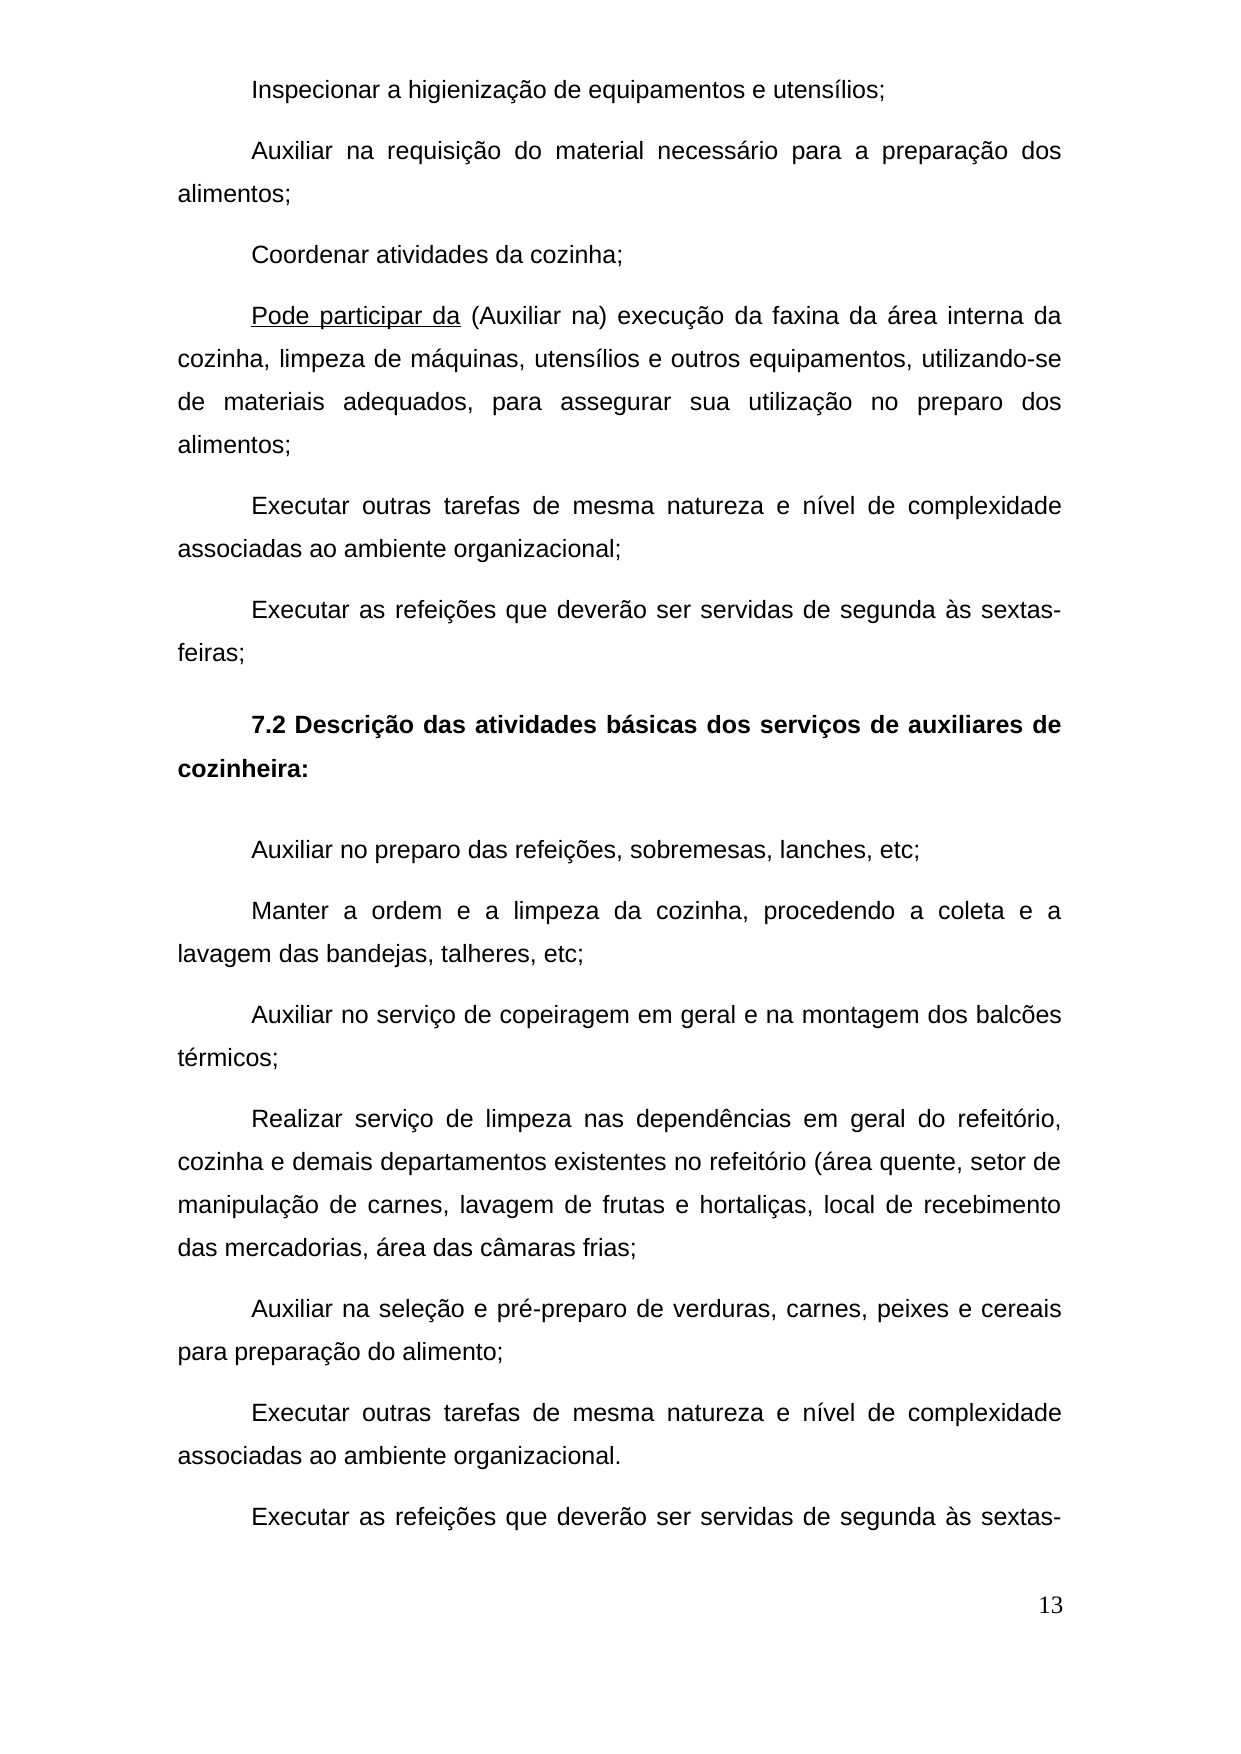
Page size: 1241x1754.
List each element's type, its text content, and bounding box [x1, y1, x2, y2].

text Auxiliar na seleção e pré-preparo de verduras, carnes, peixes e cereais para preparação do alimento; [177, 1294, 1063, 1366]
text Pode participar da (Auxiliar na) execução da faxina da área interna da cozinha, limpeza de máquinas, utensílios e outros equipamentos, utilizando-se de materiais adequados, para assegurar sua utilização no preparo dos alimentos; [177, 301, 1063, 459]
text Executar as refeições que deverão ser servidas de segunda às sextas- [177, 1502, 1063, 1531]
text Inspecionar a higienização de equipamentos e utensílios; [177, 75, 1063, 104]
text Executar outras tarefas de mesma natureza e nível de complexidade associadas ao ambiente organizacional; [177, 491, 1063, 563]
text Auxiliar no preparo das refeições, sobremesas, lanches, etc; [177, 835, 1063, 864]
text Auxiliar na requisição do material necessário para a preparação dos alimentos; [177, 136, 1063, 208]
text Coordenar atividades da cozinha; [177, 240, 1063, 268]
text Executar outras tarefas de mesma natureza e nível de complexidade associadas ao ambiente organizacional. [177, 1398, 1063, 1470]
text Manter a ordem e a limpeza da cozinha, procedendo a coleta e a lavagem das bandejas, talheres, etc; [177, 896, 1063, 968]
text Realizar serviço de limpeza nas dependências em geral do refeitório, cozinha e demais departamentos existentes no refeitório (área quente, setor de manipulação de carnes, lavagem de frutas e hortaliças, local de recebimento das mercadorias, área das câmaras frias; [177, 1104, 1063, 1262]
text Auxiliar no serviço de copeiragem em geral e na montagem dos balcões térmicos; [177, 1000, 1063, 1072]
text Executar as refeições que deverão ser servidas de segunda às sextas-feiras; [177, 595, 1063, 667]
subtitle 7.2 Descrição das atividades básicas dos serviços de auxiliares de cozinheira: [177, 711, 1063, 782]
